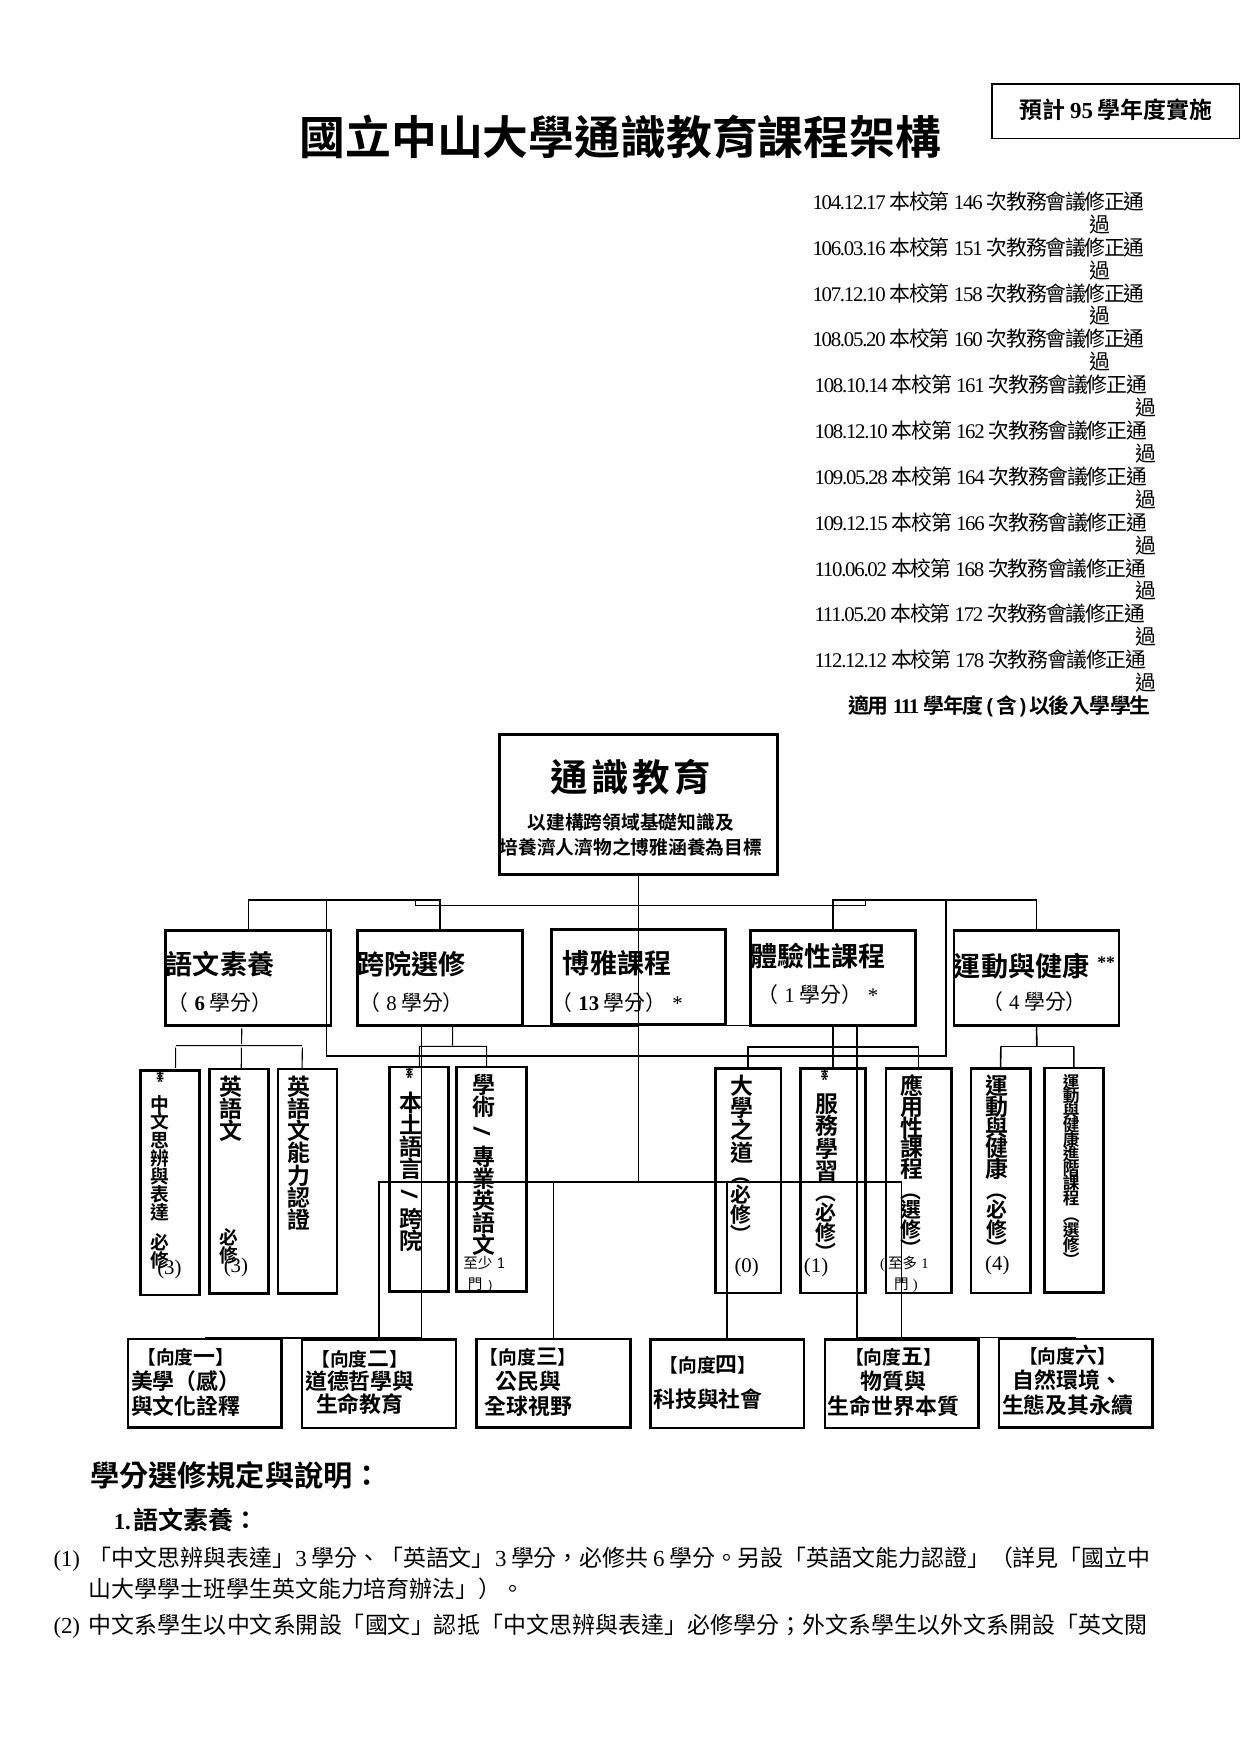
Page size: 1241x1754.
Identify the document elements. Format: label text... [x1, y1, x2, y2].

text 108.12.10 本校第162次教務會議修正通過 [814, 420, 1152, 466]
text 108.05.20 本校第160次教務會議修正通過 [812, 328, 1152, 374]
text 109.12.15 本校第166次教務會議修正通過 [814, 512, 1152, 558]
text 110.06.02 本校第168次教務會議修正通過 [814, 558, 1152, 603]
text 國立中山大學通識教育課程架構 [993, 85, 1239, 138]
text 學分選修規定與說明： [90, 1452, 1152, 1495]
text 適用111學年度(含)以後入學學生 [839, 695, 1152, 718]
text 104.12.17 本校第146次教務會議修正通過 [812, 191, 1152, 237]
list 中文系學生以中文系開設「國文」認抵「中文思辨與表達」必修學分；外文系學生以外文系開設「英文閱 [53, 1608, 1151, 1639]
text 預計95學年度實施 [1008, 92, 1223, 125]
text 國立中山大學通識教育課程架構 [89, 102, 1152, 168]
text 106.03.16 本校第151次教務會議修正通過 [812, 237, 1152, 283]
text 112.12.12 本校第178次教務會議修正通過 [814, 649, 1152, 695]
text 107.12.10 本校第158次教務會議修正通過 [812, 283, 1152, 328]
text 111.05.20 本校第172次教務會議修正通過 [814, 603, 1152, 649]
text 109.05.28 本校第164次教務會議修正通過 [814, 466, 1152, 512]
list 語文素養： [113, 1504, 1151, 1535]
text 108.10.14 本校第161次教務會議修正通過 [814, 374, 1152, 420]
list 「中文思辨與表達」3學分、「英語文」3學分，必修共6學分。另設「英語文能力認證」（詳見「國立中山大學學士班學生英文能力培育辦法」）。 [53, 1542, 1151, 1604]
